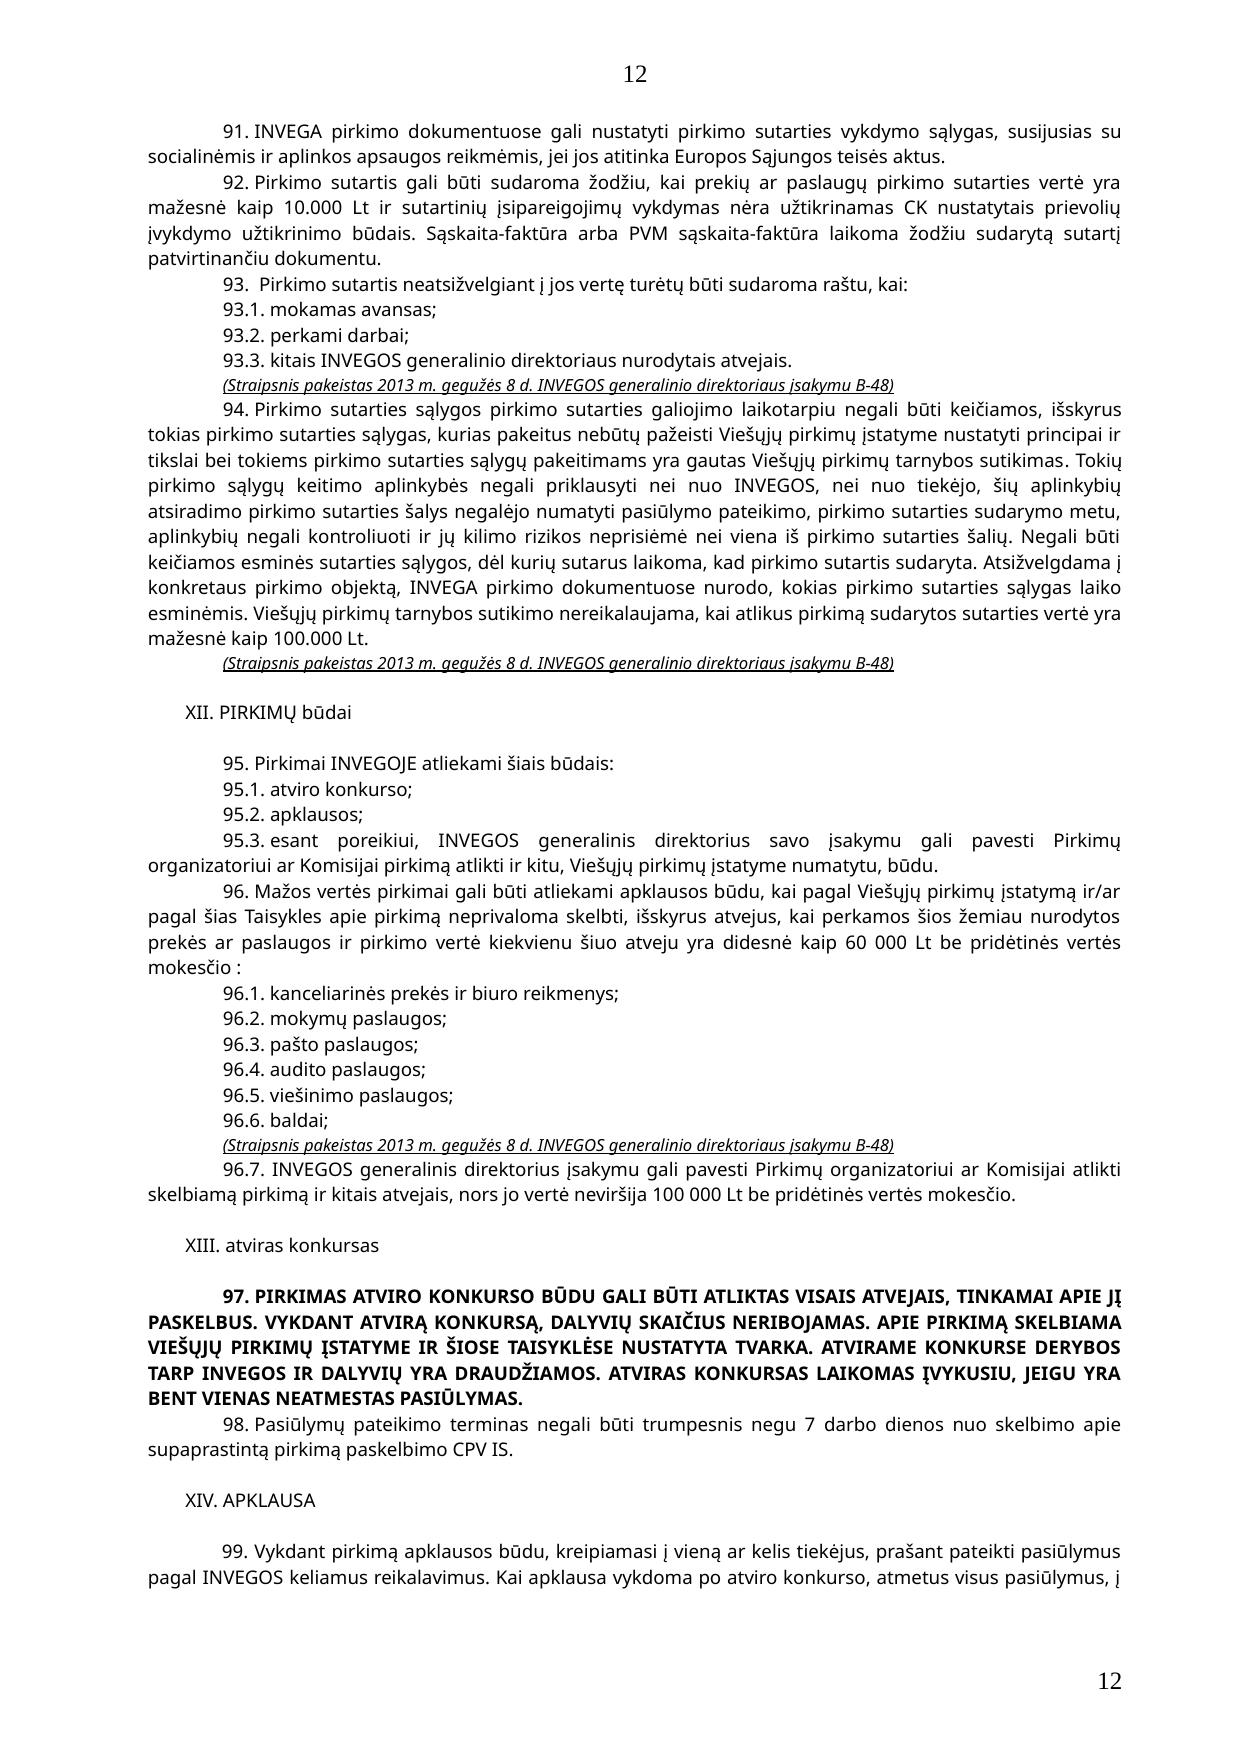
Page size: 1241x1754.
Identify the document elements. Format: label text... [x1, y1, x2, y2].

text 96.3. pašto paslaugos; [148, 1031, 1122, 1057]
text XIV. APKLAUSA [148, 1488, 1122, 1513]
text 96.4. audito paslaugos; [148, 1057, 1122, 1082]
text 96. Mažos vertės pirkimai gali būti atliekami apklausos būdu, kai pagal Viešųjų pirkimų įstatymą ir/ar pagal šias Taisykles apie pirkimą neprivaloma skelbti, išskyrus atvejus, kai perkamos šios žemiau nurodytos prekės ar paslaugos ir pirkimo vertė kiekvienu šiuo atveju yra didesnė kaip 60 000 Lt be pridėtinės vertės mokesčio : [148, 878, 1122, 980]
text 95.3. esant poreikiui, INVEGOS generalinis direktorius savo įsakymu gali pavesti Pirkimų organizatoriui ar Komisijai pirkimą atlikti ir kitu, Viešųjų pirkimų įstatyme numatytu, būdu. [148, 827, 1122, 878]
text (Straipsnis pakeistas 2013 m. gegužės 8 d. INVEGOS generalinio direktoriaus įsakymu B-48) [148, 373, 1122, 396]
text 91. INVEGA pirkimo dokumentuose gali nustatyti pirkimo sutarties vykdymo sąlygas, susijusias su socialinėmis ir aplinkos apsaugos reikmėmis, jei jos atitinka Europos Sąjungos teisės aktus. [148, 118, 1122, 169]
text 95.1. atviro konkurso; [148, 776, 1122, 802]
text XII. PIRKIMŲ būdai [148, 699, 1122, 725]
text 95. Pirkimai INVEGOJE atliekami šiais būdais: [148, 751, 1122, 776]
text 92. Pirkimo sutartis gali būti sudaroma žodžiu, kai prekių ar paslaugų pirkimo sutarties vertė yra mažesnė kaip 10.000 Lt ir sutartinių įsipareigojimų vykdymas nėra užtikrinamas CK nustatytais prievolių įvykdymo užtikrinimo būdais. Sąskaita-faktūra arba PVM sąskaita-faktūra laikoma žodžiu sudarytą sutartį patvirtinančiu dokumentu. [148, 169, 1122, 271]
text 97. Pirkimas atviro konkurso būdu gali būti atliktas visais atvejais, tinkamai apie jį paskelbus. Vykdant atvirą konkursą, dalyvių skaičius neribojamas. Apie pirkimą skelbiama Viešųjų pirkimų įstatyme ir šiose Taisyklėse nustatyta tvarka. Atvirame konkurse derybos tarp INVEGOS ir dalyvių yra draudžiamos. Atviras konkursas laikomas įvykusiu, jeigu yra bent vienas neatmestas pasiūlymas. [148, 1284, 1122, 1411]
text 99. Vykdant pirkimą apklausos būdu, kreipiamasi į vieną ar kelis tiekėjus, prašant pateikti pasiūlymus pagal INVEGOS keliamus reikalavimus. Kai apklausa vykdoma po atviro konkurso, atmetus visus pasiūlymus, į [148, 1539, 1122, 1590]
text 96.2. mokymų paslaugos; [148, 1006, 1122, 1031]
text 93.1. mokamas avansas; [148, 297, 1122, 322]
text (Straipsnis pakeistas 2013 m. gegužės 8 d. INVEGOS generalinio direktoriaus įsakymu B-48) [148, 1133, 1122, 1156]
text 96.5. viešinimo paslaugos; [148, 1082, 1122, 1108]
text 96.7. INVEGOS generalinis direktorius įsakymu gali pavesti Pirkimų organizatoriui ar Komisijai atlikti skelbiamą pirkimą ir kitais atvejais, nors jo vertė neviršija 100 000 Lt be pridėtinės vertės mokesčio. [148, 1156, 1122, 1207]
text 95.2. apklausos; [148, 802, 1122, 827]
text 98. Pasiūlymų pateikimo terminas negali būti trumpesnis negu 7 darbo dienos nuo skelbimo apie supaprastintą pirkimą paskelbimo CPV IS. [148, 1411, 1122, 1462]
text 94. Pirkimo sutarties sąlygos pirkimo sutarties galiojimo laikotarpiu negali būti keičiamos, išskyrus tokias pirkimo sutarties sąlygas, kurias pakeitus nebūtų pažeisti Viešųjų pirkimų įstatyme nustatyti principai ir tikslai bei tokiems pirkimo sutarties sąlygų pakeitimams yra gautas Viešųjų pirkimų tarnybos sutikimas. Tokių pirkimo sąlygų keitimo aplinkybės negali priklausyti nei nuo INVEGOS, nei nuo tiekėjo, šių aplinkybių atsiradimo pirkimo sutarties šalys negalėjo numatyti pasiūlymo pateikimo, pirkimo sutarties sudarymo metu, aplinkybių negali kontroliuoti ir jų kilimo rizikos neprisiėmė nei viena iš pirkimo sutarties šalių. Negali būti keičiamos esminės sutarties sąlygos, dėl kurių sutarus laikoma, kad pirkimo sutartis sudaryta. Atsižvelgdama į konkretaus pirkimo objektą, INVEGA pirkimo dokumentuose nurodo, kokias pirkimo sutarties sąlygas laiko esminėmis. Viešųjų pirkimų tarnybos sutikimo nereikalaujama, kai atlikus pirkimą sudarytos sutarties vertė yra mažesnė kaip 100.000 Lt. [148, 396, 1122, 651]
text 93. Pirkimo sutartis neatsižvelgiant į jos vertę turėtų būti sudaroma raštu, kai: [148, 271, 1122, 297]
text 93.2. perkami darbai; [148, 322, 1122, 348]
text 93.3. kitais INVEGOS generalinio direktoriaus nurodytais atvejais. [148, 348, 1122, 373]
text XIII. atviras konkursas [148, 1233, 1122, 1258]
text 96.1. kanceliarinės prekės ir biuro reikmenys; [148, 980, 1122, 1006]
text 96.6. baldai; [148, 1108, 1122, 1133]
text (Straipsnis pakeistas 2013 m. gegužės 8 d. INVEGOS generalinio direktoriaus įsakymu B-48) [148, 651, 1122, 674]
